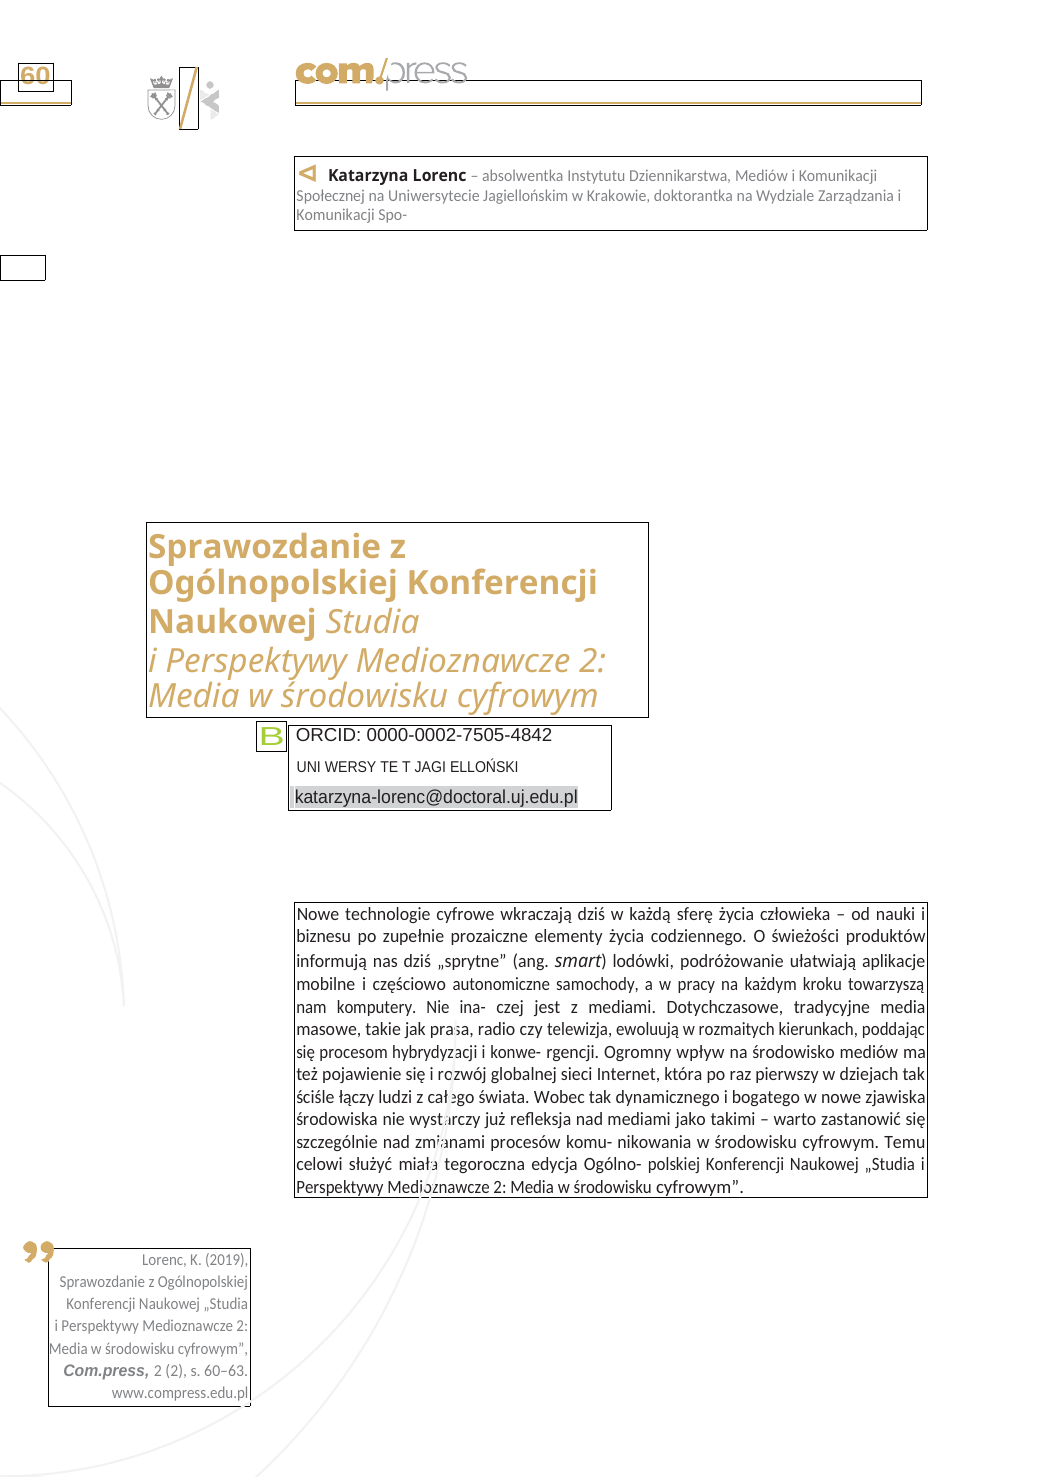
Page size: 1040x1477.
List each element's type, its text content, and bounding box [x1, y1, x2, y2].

picture [23, 1241, 54, 1263]
text i Perspektywy Medioznawcze 2: Media w środowisku cyfrowym [148, 643, 644, 717]
text Nowe technologie cyfrowe wkraczają dziś w każdą sferę życia człowieka – od nauki i biznesu po zupełnie prozaiczne elementy życia codziennego. O świeżości produktów informują nas dziś „sprytne” (ang. smart) lodówki, podróżowanie ułatwiają aplikacje mobilne i częściowo autonomiczne samochody, a w pracy na każdym kroku towarzyszą nam komputery. Nie ina- czej jest z mediami. Dotychczasowe, tradycyjne media masowe, takie jak prasa, radio czy telewizja, ewoluują w rozmaitych kierunkach, poddając się procesom hybrydyzacji i konwe- rgencji. Ogromny wpływ na środowisko mediów ma też pojawienie się i rozwój globalnej sieci Internet, która po raz pierwszy w dziejach tak ściśle łączy ludzi z całego świata. Wobec tak dynamicznego i bogatego w nowe zjawiska środowiska nie wystarczy już refleksja nad mediami jako takimi – warto zastanowić się szczególnie nad zmianami procesów komu- nikowania w środowisku cyfrowym. Temu celowi służyć miała tegoroczna edycja Ogólno- polskiej Konferencji Naukowej „Studia i Perspektywy Medioznawcze 2: Media w środowisku cyfrowym”. [296, 903, 926, 1197]
picture [200, 81, 219, 120]
text [20, 81, 53, 89]
text ⊲ Katarzyna Lorenc – absolwentka Instytutu Dziennikarstwa, Mediów i Komunikacji Społecznej na Uniwersytecie Jagiellońskim w Krakowie, doktorantka na Wydziale Zarządzania i Komunikacji Spo- [296, 157, 927, 224]
text i Perspektywy Medioznawcze 2: Media w środowisku cyfrowym”, Com.press, 2 (2), s. 60–63. www.compress.edu.pl [49, 1316, 248, 1403]
text katarzyna-lorenc@doctoral.uj.edu.pl [290, 786, 611, 808]
text 60 [20, 64, 53, 80]
text Lorenc, K. (2019), Sprawozdanie z Ogólnopolskiej Konferencji Naukowej „Studia [49, 1249, 248, 1314]
text ORCID: 0000-0002-7505-4842 [296, 726, 611, 745]
text Sprawozdanie z Ogólnopolskiej Konferencji Naukowej Studia [148, 527, 644, 643]
text B [258, 722, 286, 751]
text UNI WERSY TE T JAGI ELLOŃSKI [296, 758, 611, 776]
